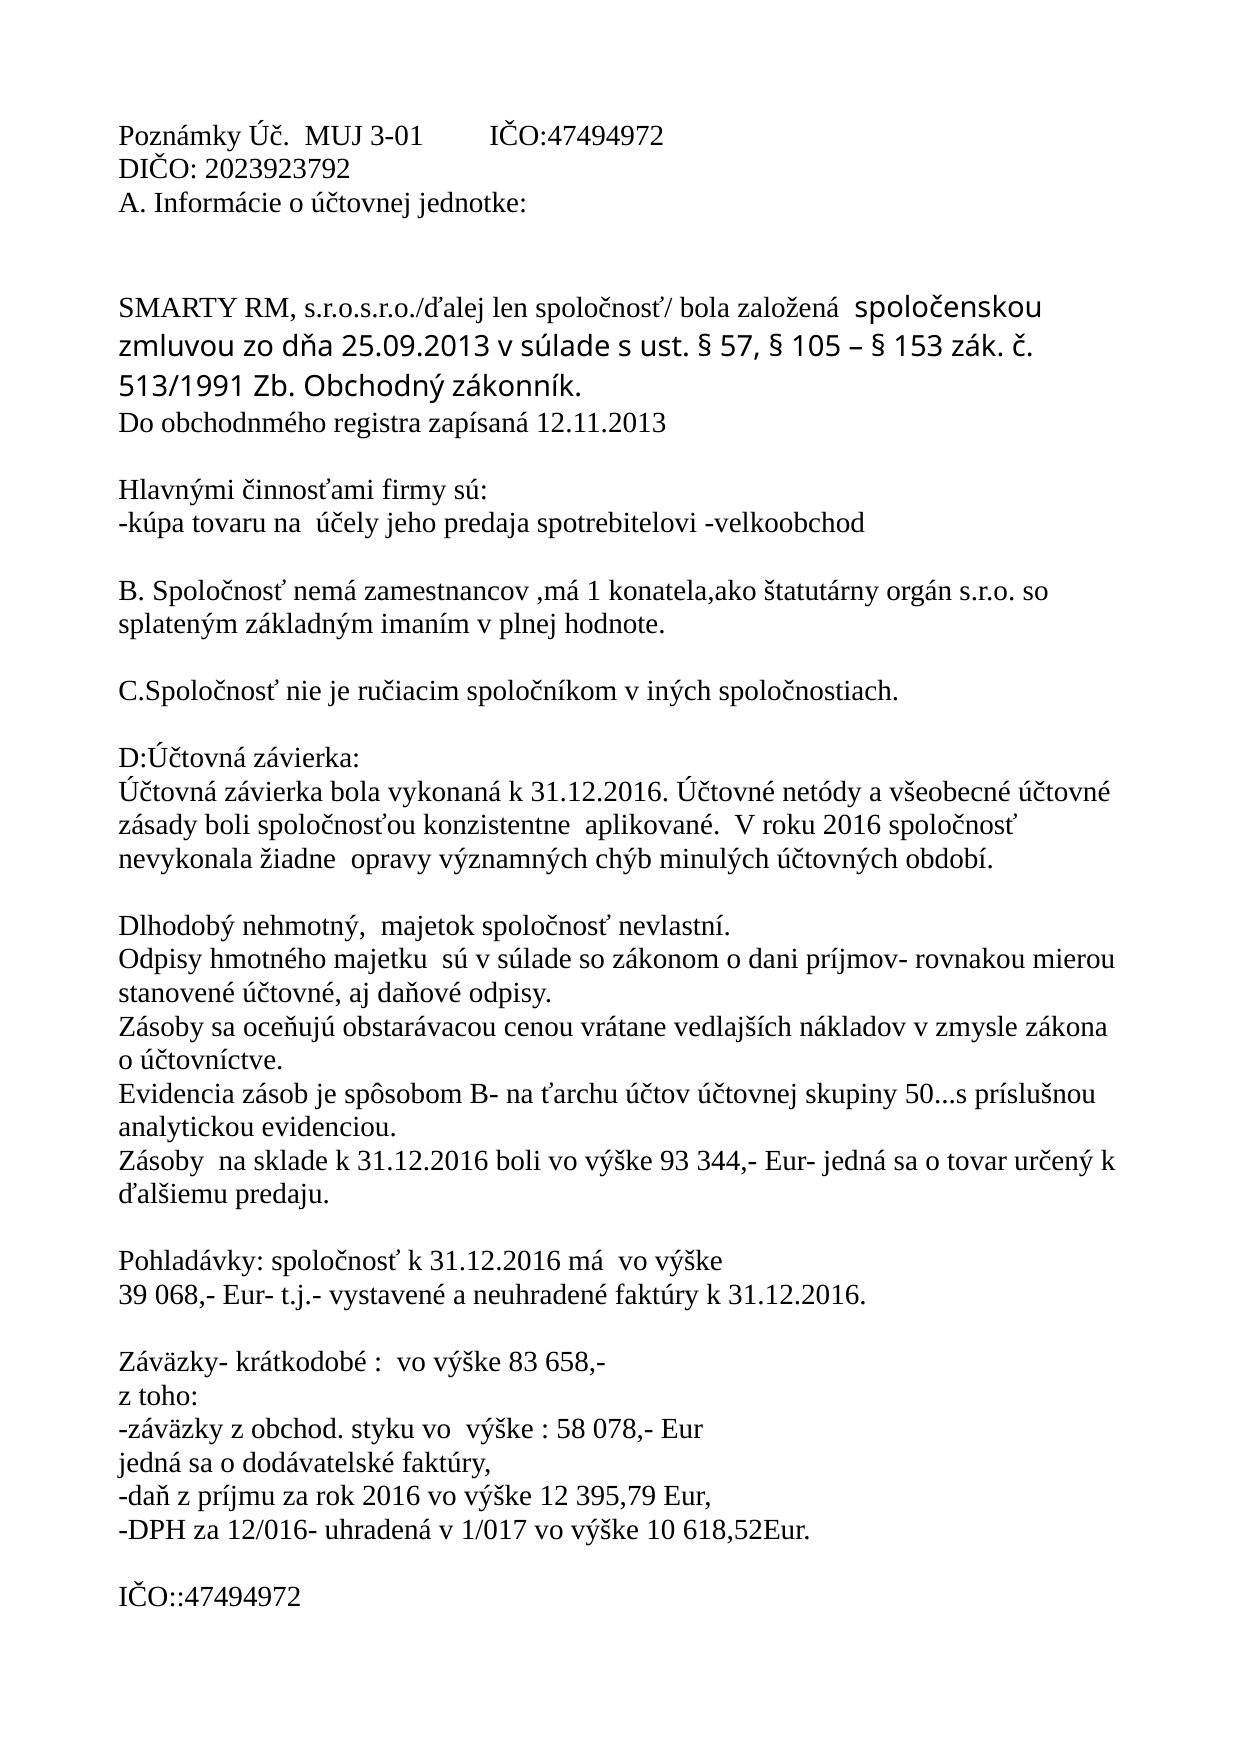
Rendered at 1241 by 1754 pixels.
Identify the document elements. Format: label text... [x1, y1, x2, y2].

text jedná sa o dodávatelské faktúry, [118, 1445, 1122, 1478]
text D:Účtovná závierka: [118, 740, 1122, 774]
text -kúpa tovaru na účely jeho predaja spotrebitelovi -velkoobchod [118, 506, 1122, 539]
text C.Spoločnosť nie je ručiacim spoločníkom v iných spoločnostiach. [118, 673, 1122, 707]
text z toho: [118, 1378, 1122, 1411]
text SMARTY RM, s.r.o.s.r.o./ďalej len spoločnosť/ bola založená spoločenskou zmluvou zo dňa 25.09.2013 v súlade s ust. § 57, § 105 – § 153 zák. č. 513/1991 Zb. Obchodný zákonník. [118, 286, 1122, 405]
text Do obchodnmého registra zapísaná 12.11.2013 [118, 405, 1122, 438]
text Hlavnými činnosťami firmy sú: [118, 472, 1122, 506]
text Účtovná závierka bola vykonaná k 31.12.2016. Účtovné netódy a všeobecné účtovné zásady boli spoločnosťou konzistentne aplikované. V roku 2016 spoločnosť nevykonala žiadne opravy významných chýb minulých účtovných období. [118, 774, 1122, 874]
text Poznámky Úč. MUJ 3-01 IČO:47494972 [118, 118, 1122, 152]
text Evidencia zásob je spôsobom B- na ťarchu účtov účtovnej skupiny 50...s príslušnou analytickou evidenciou. [118, 1076, 1122, 1143]
text B. Spoločnosť nemá zamestnancov ,má 1 konatela,ako štatutárny orgán s.r.o. so splateným základným imaním v plnej hodnote. [118, 573, 1122, 640]
text Zásoby sa oceňujú obstarávacou cenou vrátane vedlajších nákladov v zmysle zákona o účtovníctve. [118, 1009, 1122, 1076]
text IČO::47494972 [118, 1579, 1122, 1612]
text A. Informácie o účtovnej jednotke: [118, 185, 1122, 219]
text Záväzky- krátkodobé : vo výške 83 658,- [118, 1344, 1122, 1378]
text -záväzky z obchod. styku vo výške : 58 078,- Eur [118, 1411, 1122, 1445]
text -DPH za 12/016- uhradená v 1/017 vo výške 10 618,52Eur. [118, 1512, 1122, 1545]
text Pohladávky: spoločnosť k 31.12.2016 má vo výške [118, 1243, 1122, 1277]
text Odpisy hmotného majetku sú v súlade so zákonom o dani príjmov- rovnakou mierou stanovené účtovné, aj daňové odpisy. [118, 942, 1122, 1009]
text DIČO: 2023923792 [118, 152, 1122, 185]
text -daň z príjmu za rok 2016 vo výške 12 395,79 Eur, [118, 1478, 1122, 1512]
text Zásoby na sklade k 31.12.2016 boli vo výške 93 344,- Eur- jedná sa o tovar určený k ďalšiemu predaju. [118, 1143, 1122, 1210]
text 39 068,- Eur- t.j.- vystavené a neuhradené faktúry k 31.12.2016. [118, 1277, 1122, 1311]
text Dlhodobý nehmotný, majetok spoločnosť nevlastní. [118, 908, 1122, 942]
